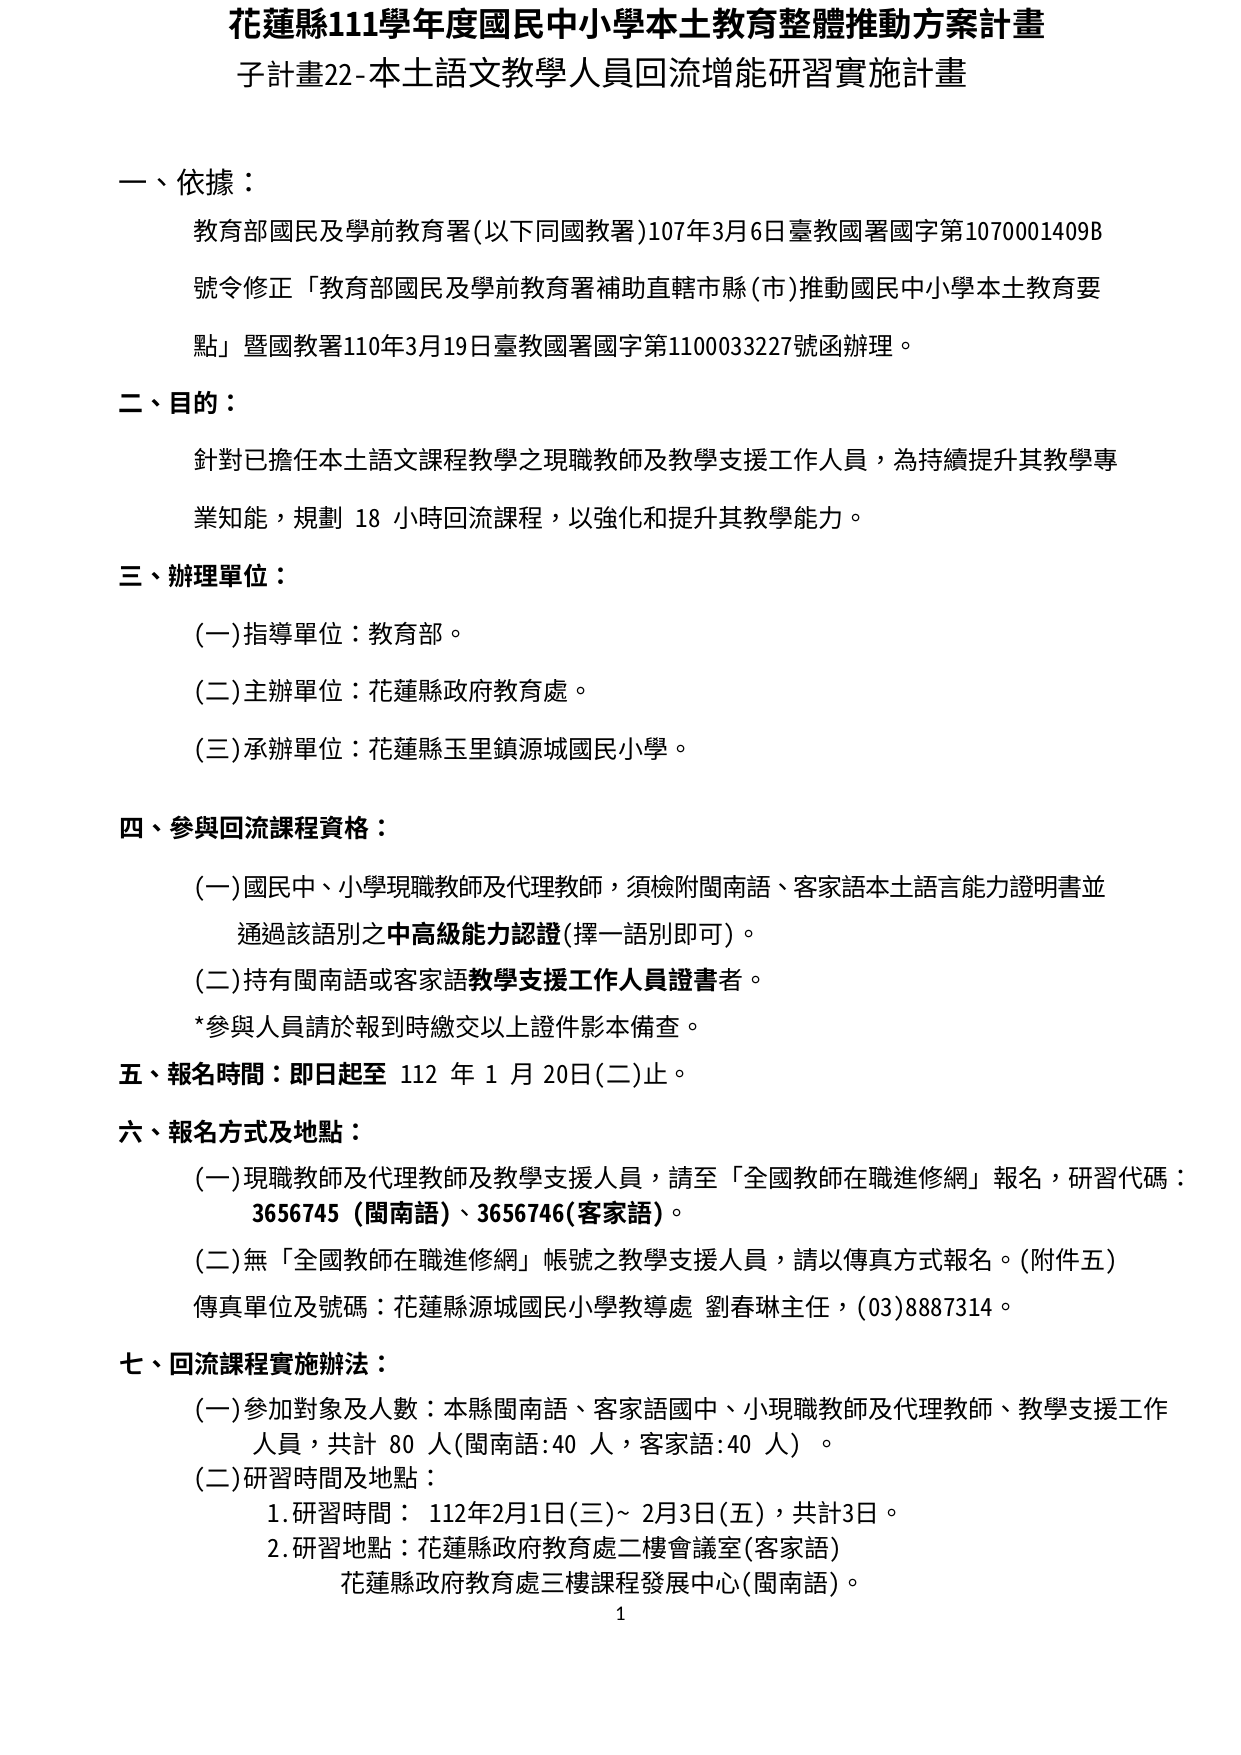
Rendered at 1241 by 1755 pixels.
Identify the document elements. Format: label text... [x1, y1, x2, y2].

text 2.研習地點：花蓮縣政府教育處二樓會議室(客家語) [267, 1530, 1184, 1565]
text (二)主辦單位：花蓮縣政府教育處。 [193, 672, 1184, 708]
text (二)持有閩南語或客家語教學支援工作人員證書者。 [193, 962, 1184, 996]
text 二、目的： [118, 385, 1184, 419]
subtitle 一、依據： [118, 159, 1184, 202]
text 五、報名時間：即日起至 112 年 1 月 20日(二)止。 [118, 1054, 700, 1091]
subtitle 子計畫22-本土語文教學人員回流增能研習實施計畫 [237, 47, 1004, 95]
text (一)參加對象及人數：本縣閩南語、客家語國中、小現職教師及代理教師、教學支援工作人員，共計 80 人(閩南語:40 人，客家語:40 人) 。 [193, 1390, 1184, 1460]
text 七、回流課程實施辦法： [89, 1344, 1025, 1381]
text (二)研習時間及地點： [193, 1460, 1184, 1495]
text 花蓮縣111學年度國民中小學本土教育整體推動方案計畫 [89, 0, 1184, 46]
text (一)指導單位：教育部。 [193, 614, 1184, 650]
text (三)承辦單位：花蓮縣玉里鎮源城國民小學。 [193, 729, 1020, 766]
text 1.研習時間： 112年2月1日(三)~ 2月3日(五)，共計3日。 [267, 1495, 1184, 1530]
text (二)無「全國教師在職進修網」帳號之教學支援人員，請以傳真方式報名。(附件五) [193, 1241, 1184, 1277]
text 花蓮縣政府教育處三樓課程發展中心(閩南語)。 [341, 1565, 1184, 1599]
text 傳真單位及號碼：花蓮縣源城國民小學教導處 劉春琳主任，(03)8887314。 [193, 1288, 1025, 1324]
text *參與人員請於報到時繳交以上證件影本備查。 [193, 1007, 1184, 1043]
text 六、報名方式及地點： [118, 1113, 700, 1149]
text 四、參與回流課程資格： [89, 808, 1020, 845]
text (一)國民中、小學現職教師及代理教師，須檢附閩南語、客家語本土語言能力證明書並通過該語別之中高級能力認證(擇一語別即可)。 [193, 867, 1123, 951]
text (一)現職教師及代理教師及教學支援人員，請至「全國教師在職進修網」報名，研習代碼：3656745 (閩南語)、3656746(客家語)。 [193, 1160, 1184, 1229]
text 針對已擔任本土語文課程教學之現職教師及教學支援工作人員，為持續提升其教學專業知能，規劃 18 小時回流課程，以強化和提升其教學能力。 [193, 441, 1119, 535]
text 教育部國民及學前教育署(以下同國教署)107年3月6日臺教國署國字第1070001409B號令修正「教育部國民及學前教育署補助直轄市縣(市)推動國民中小學本土教育要點」暨國教署110年3月19日臺教國署國字第1100033227號函辦理。 [193, 211, 1103, 363]
text 三、辦理單位： [118, 557, 1184, 593]
